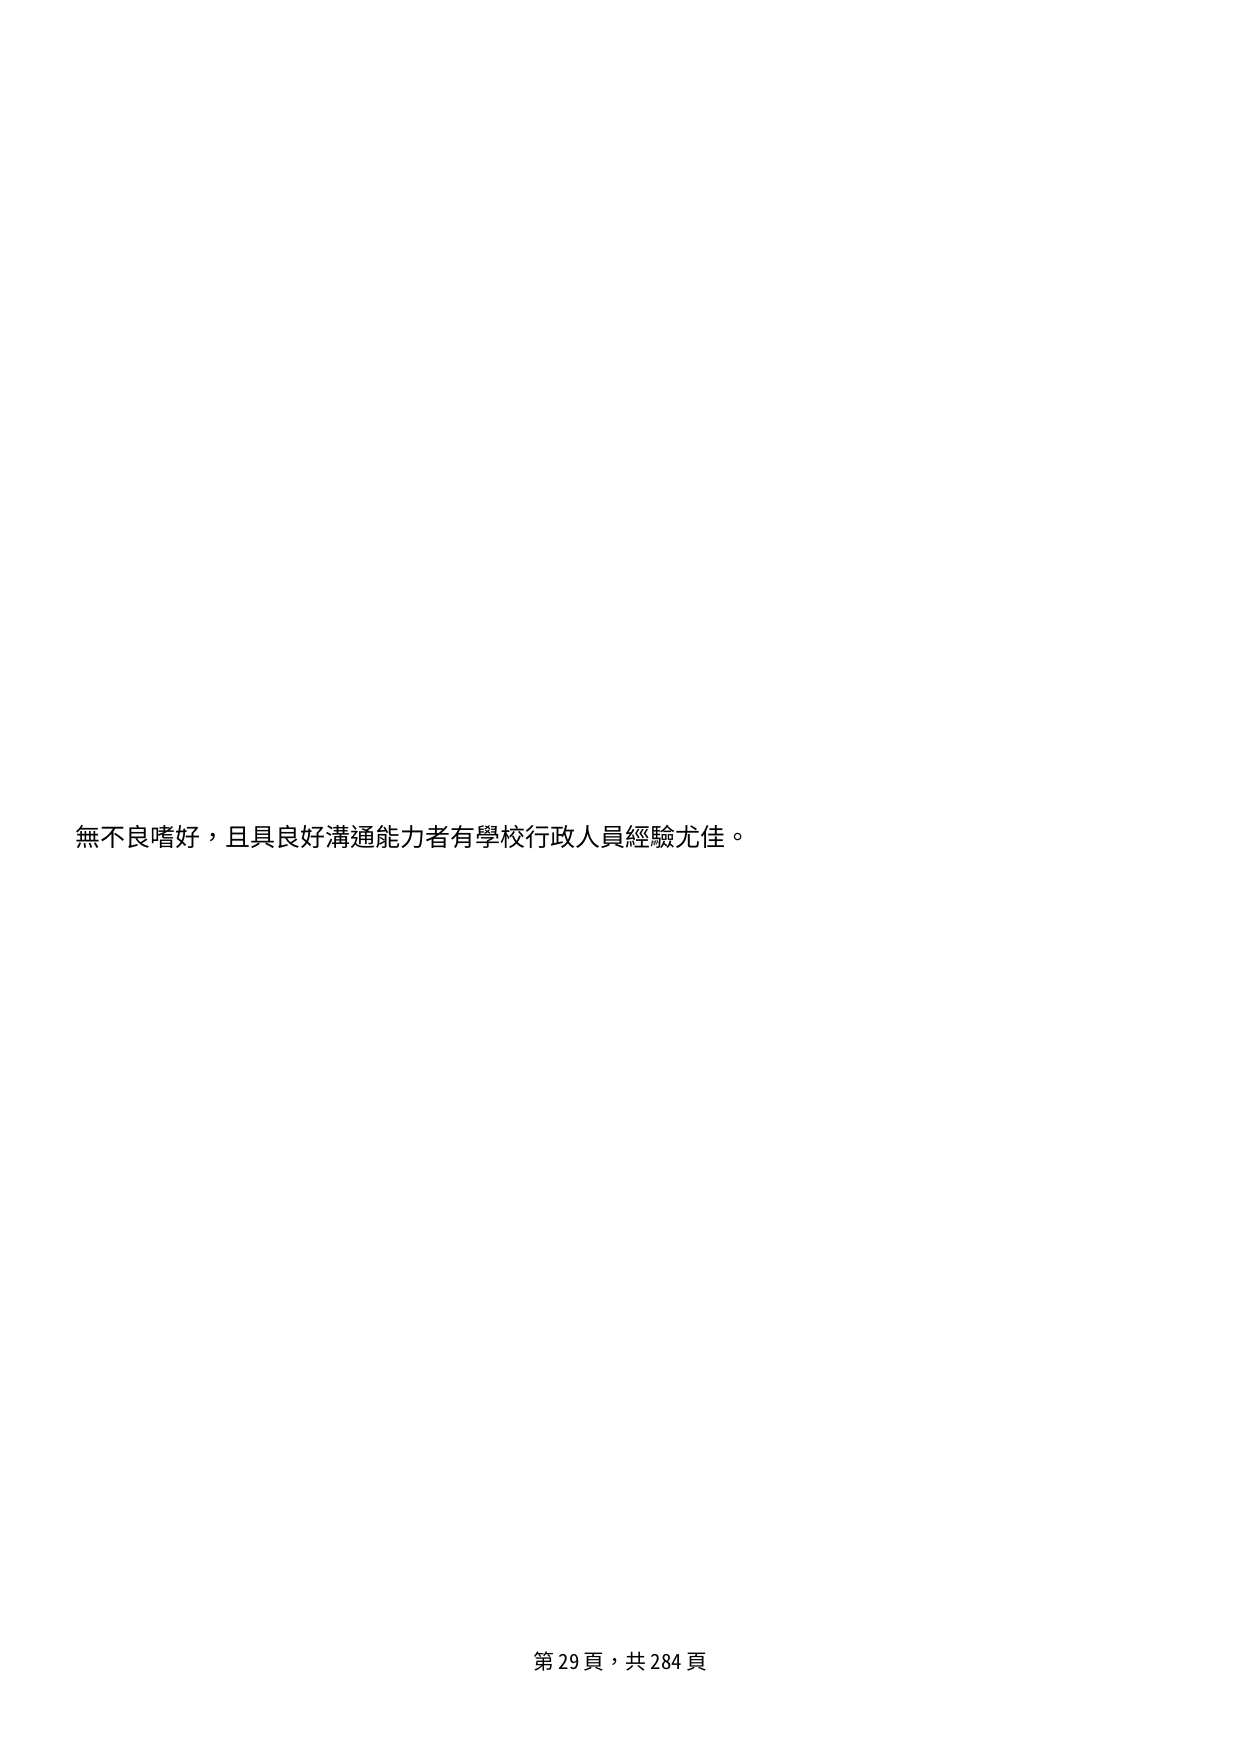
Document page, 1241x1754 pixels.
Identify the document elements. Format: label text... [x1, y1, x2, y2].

list 無不良嗜好，且具良好溝通能力者有學校行政人員經驗尤佳。 [25, 818, 1165, 854]
